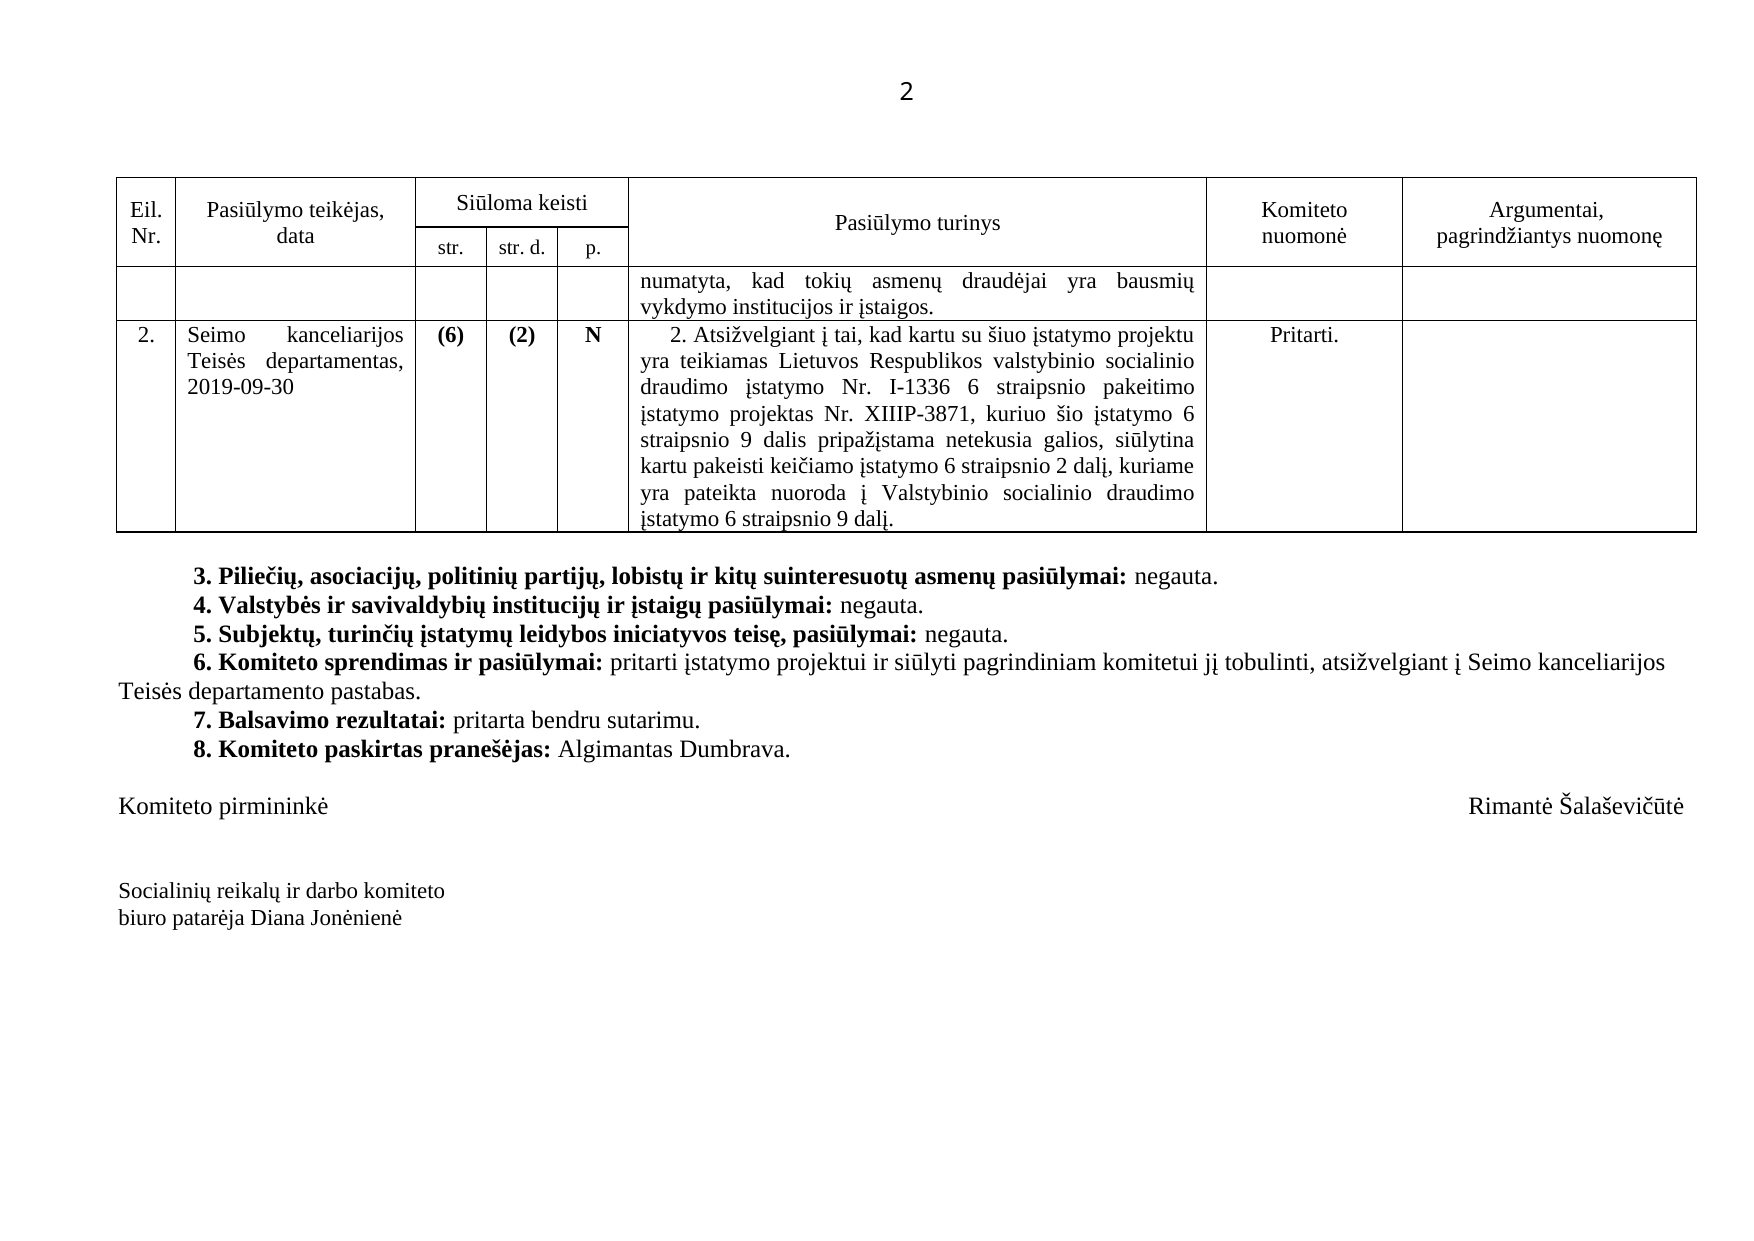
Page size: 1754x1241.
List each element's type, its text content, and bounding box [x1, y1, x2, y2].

table_cell Seimo kanceliarijos Teisės departamentas, 2019-09-30 [176, 321, 415, 531]
table_cell 2. [117, 321, 175, 531]
text 6. Komiteto sprendimas ir pasiūlymai: pritarti įstatymo projektui ir siūlyti pagrindiniam komitetui jį tobulinti, atsižvelgiant į Seimo kanceliarijos Teisės departamento pastabas. [118, 647, 1695, 705]
table_cell [176, 267, 415, 319]
table_header Eil. Nr. [117, 178, 175, 266]
table_header Pasiūlymo teikėjas, data [176, 178, 415, 266]
table_cell [1403, 321, 1696, 531]
table_header Argumentai, pagrindžiantys nuomonę [1403, 178, 1696, 266]
table_header Komiteto nuomonė [1207, 178, 1402, 266]
text 7. Balsavimo rezultatai: pritarta bendru sutarimu. [118, 705, 1695, 734]
table_cell str. [416, 228, 486, 266]
text biuro patarėja Diana Jonėnienė [118, 904, 1695, 930]
table_cell 2. Atsižvelgiant į tai, kad kartu su šiuo įstatymo projektu yra teikiamas Lietuvos Respublikos valstybinio socialinio draudimo įstatymo Nr. I-1336 6 straipsnio pakeitimo įstatymo projektas Nr. XIIIP-3871, kuriuo šio įstatymo 6 straipsnio 9 dalis pripažįstama netekusia galios, siūlytina kartu pakeisti keičiamo įstatymo 6 straipsnio 2 dalį, kuriame yra pateikta nuoroda į Valstybinio socialinio draudimo įstatymo 6 straipsnio 9 dalį. [629, 321, 1206, 531]
table_cell (6) [416, 321, 486, 531]
text 5. Subjektų, turinčių įstatymų leidybos iniciatyvos teisę, pasiūlymai: negauta. [118, 619, 1695, 647]
table_cell numatyta, kad tokių asmenų draudėjai yra bausmių vykdymo institucijos ir įstaigos. [629, 267, 1206, 319]
text 4. Valstybės ir savivaldybių institucijų ir įstaigų pasiūlymai: negauta. [118, 590, 1695, 619]
text 3. Piliečių, asociacijų, politinių partijų, lobistų ir kitų suinteresuotų asmenų pasiūlymai: negauta. [118, 561, 1695, 590]
text 8. Komiteto paskirtas pranešėjas: Algimantas Dumbrava. [118, 734, 1695, 762]
table_cell p. [558, 228, 628, 266]
text Socialinių reikalų ir darbo komiteto [118, 877, 1695, 904]
table_cell Pritarti. [1207, 321, 1402, 531]
table_cell N [558, 321, 628, 531]
table_cell [558, 267, 628, 319]
table_cell str. d. [487, 228, 557, 266]
table_cell [487, 267, 557, 319]
table_header Pasiūlymo turinys [629, 178, 1206, 266]
table_cell (2) [487, 321, 557, 531]
table_cell [416, 267, 486, 319]
text Komiteto pirmininkė Rimantė Šalaševičūtė [118, 791, 1695, 820]
table_cell [1403, 267, 1696, 319]
table_header Siūloma keisti [416, 178, 628, 226]
table_cell [1207, 267, 1402, 319]
table_cell [117, 267, 175, 319]
